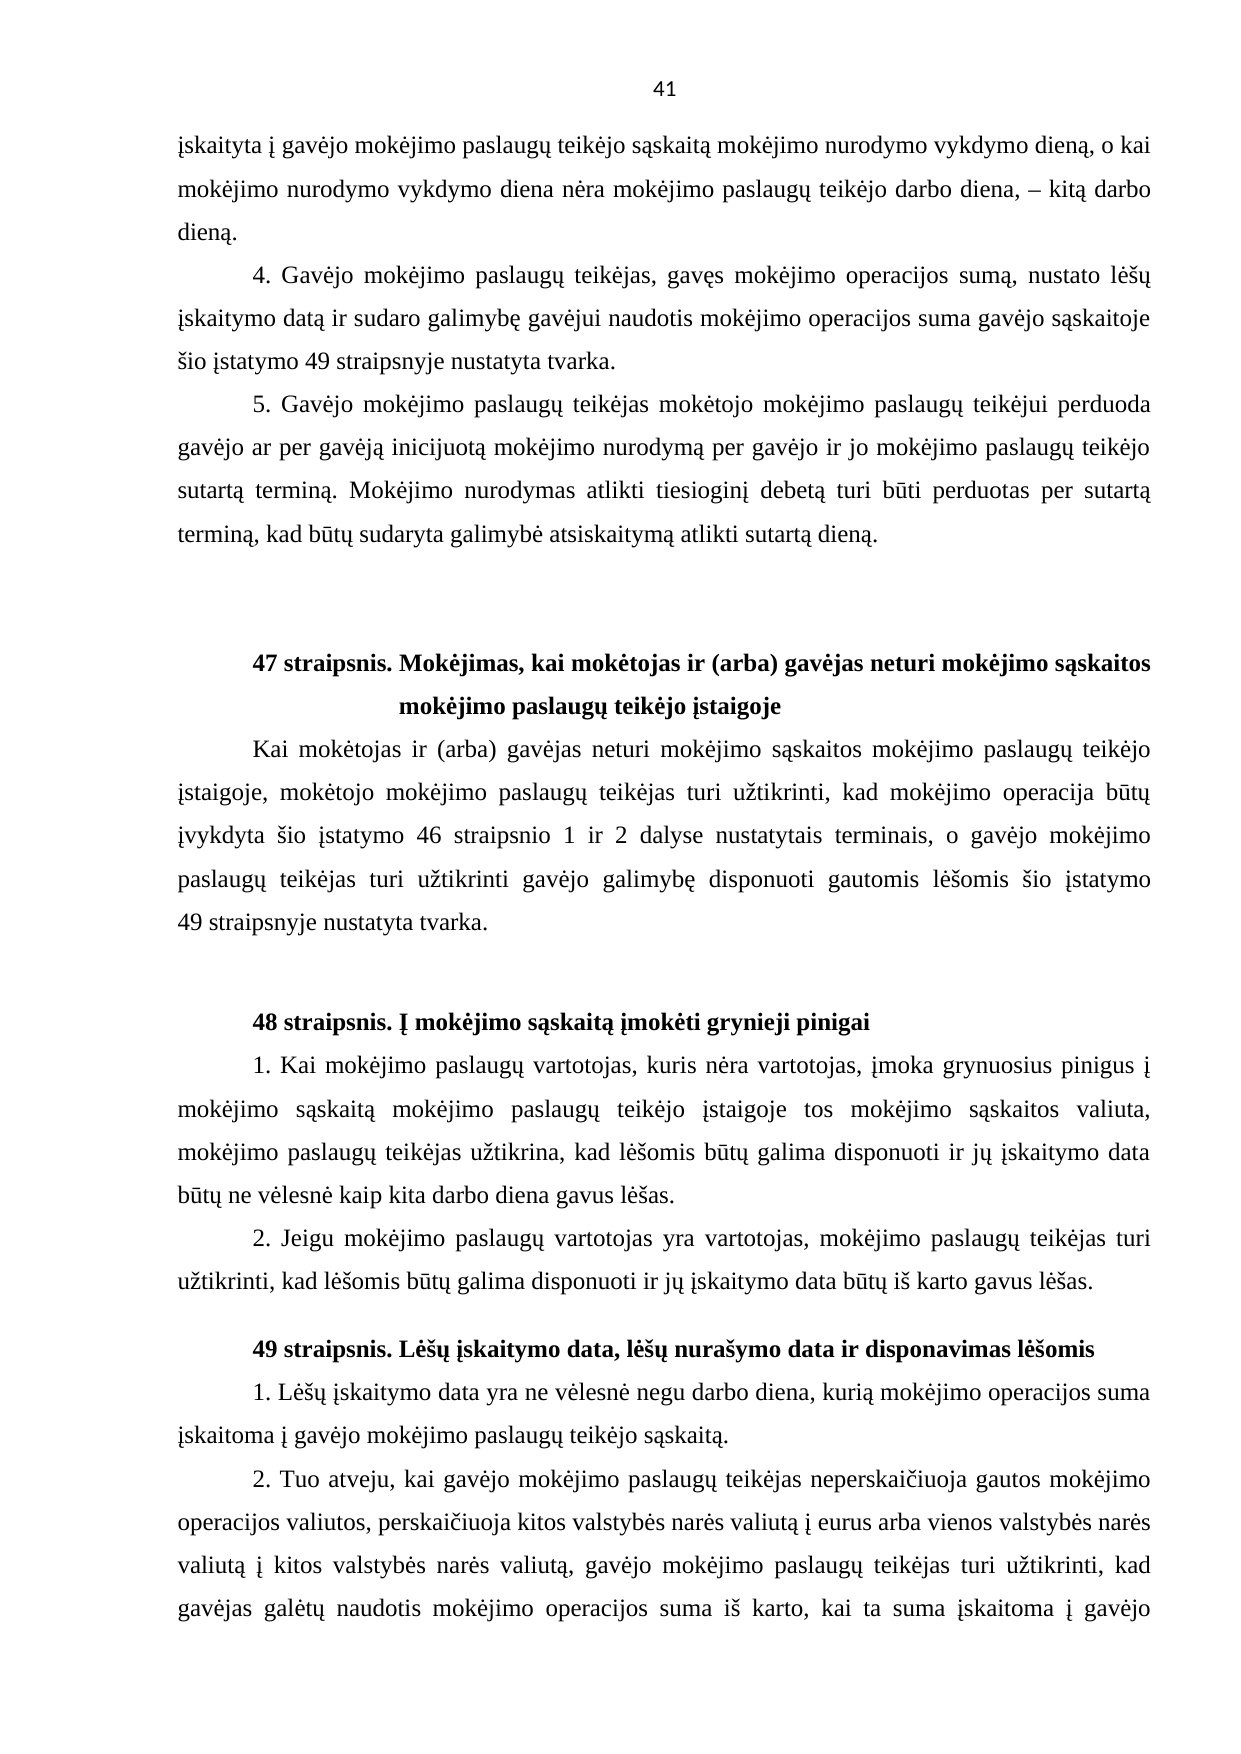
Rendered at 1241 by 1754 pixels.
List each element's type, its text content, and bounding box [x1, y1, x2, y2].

text 4. Gavėjo mokėjimo paslaugų teikėjas, gavęs mokėjimo operacijos sumą, nustato lėšų įskaitymo datą ir sudaro galimybę gavėjui naudotis mokėjimo operacijos suma gavėjo sąskaitoje šio įstatymo 49 straipsnyje nustatyta tvarka. [177, 260, 1152, 375]
text 47 straipsnis. Mokėjimas, kai mokėtojas ir (arba) gavėjas neturi mokėjimo sąskaitos mokėjimo paslaugų teikėjo įstaigoje [252, 648, 1152, 720]
text 1. Kai mokėjimo paslaugų vartotojas, kuris nėra vartotojas, įmoka grynuosius pinigus į mokėjimo sąskaitą mokėjimo paslaugų teikėjo įstaigoje tos mokėjimo sąskaitos valiuta, mokėjimo paslaugų teikėjas užtikrina, kad lėšomis būtų galima disponuoti ir jų įskaitymo data būtų ne vėlesnė kaip kita darbo diena gavus lėšas. [177, 1051, 1152, 1209]
text 5. Gavėjo mokėjimo paslaugų teikėjas mokėtojo mokėjimo paslaugų teikėjui perduoda gavėjo ar per gavėją inicijuotą mokėjimo nurodymą per gavėjo ir jo mokėjimo paslaugų teikėjo sutartą terminą. Mokėjimo nurodymas atlikti tiesioginį debetą turi būti perduotas per sutartą terminą, kad būtų sudaryta galimybė atsiskaitymą atlikti sutartą dieną. [177, 389, 1152, 547]
text 2. Tuo atveju, kai gavėjo mokėjimo paslaugų teikėjas neperskaičiuoja gautos mokėjimo operacijos valiutos, perskaičiuoja kitos valstybės narės valiutą į eurus arba vienos valstybės narės valiutą į kitos valstybės narės valiutą, gavėjo mokėjimo paslaugų teikėjas turi užtikrinti, kad gavėjas galėtų naudotis mokėjimo operacijos suma iš karto, kai ta suma įskaitoma į gavėjo [177, 1464, 1152, 1622]
text 48 straipsnis. Į mokėjimo sąskaitą įmokėti grynieji pinigai [177, 1007, 1152, 1036]
text 2. Jeigu mokėjimo paslaugų vartotojas yra vartotojas, mokėjimo paslaugų teikėjas turi užtikrinti, kad lėšomis būtų galima disponuoti ir jų įskaitymo data būtų iš karto gavus lėšas. [177, 1223, 1152, 1295]
text 1. Lėšų įskaitymo data yra ne vėlesnė negu darbo diena, kurią mokėjimo operacijos suma įskaitoma į gavėjo mokėjimo paslaugų teikėjo sąskaitą. [177, 1377, 1152, 1449]
text 49 straipsnis. Lėšų įskaitymo data, lėšų nurašymo data ir disponavimas lėšomis [177, 1334, 1152, 1363]
text įskaityta į gavėjo mokėjimo paslaugų teikėjo sąskaitą mokėjimo nurodymo vykdymo dieną, o kai mokėjimo nurodymo vykdymo diena nėra mokėjimo paslaugų teikėjo darbo diena, – kitą darbo dieną. [177, 131, 1152, 246]
text Kai mokėtojas ir (arba) gavėjas neturi mokėjimo sąskaitos mokėjimo paslaugų teikėjo įstaigoje, mokėtojo mokėjimo paslaugų teikėjas turi užtikrinti, kad mokėjimo operacija būtų įvykdyta šio įstatymo 46 straipsnio 1 ir 2 dalyse nustatytais terminais, o gavėjo mokėjimo paslaugų teikėjas turi užtikrinti gavėjo galimybę disponuoti gautomis lėšomis šio įstatymo 49 straipsnyje nustatyta tvarka. [177, 734, 1152, 936]
